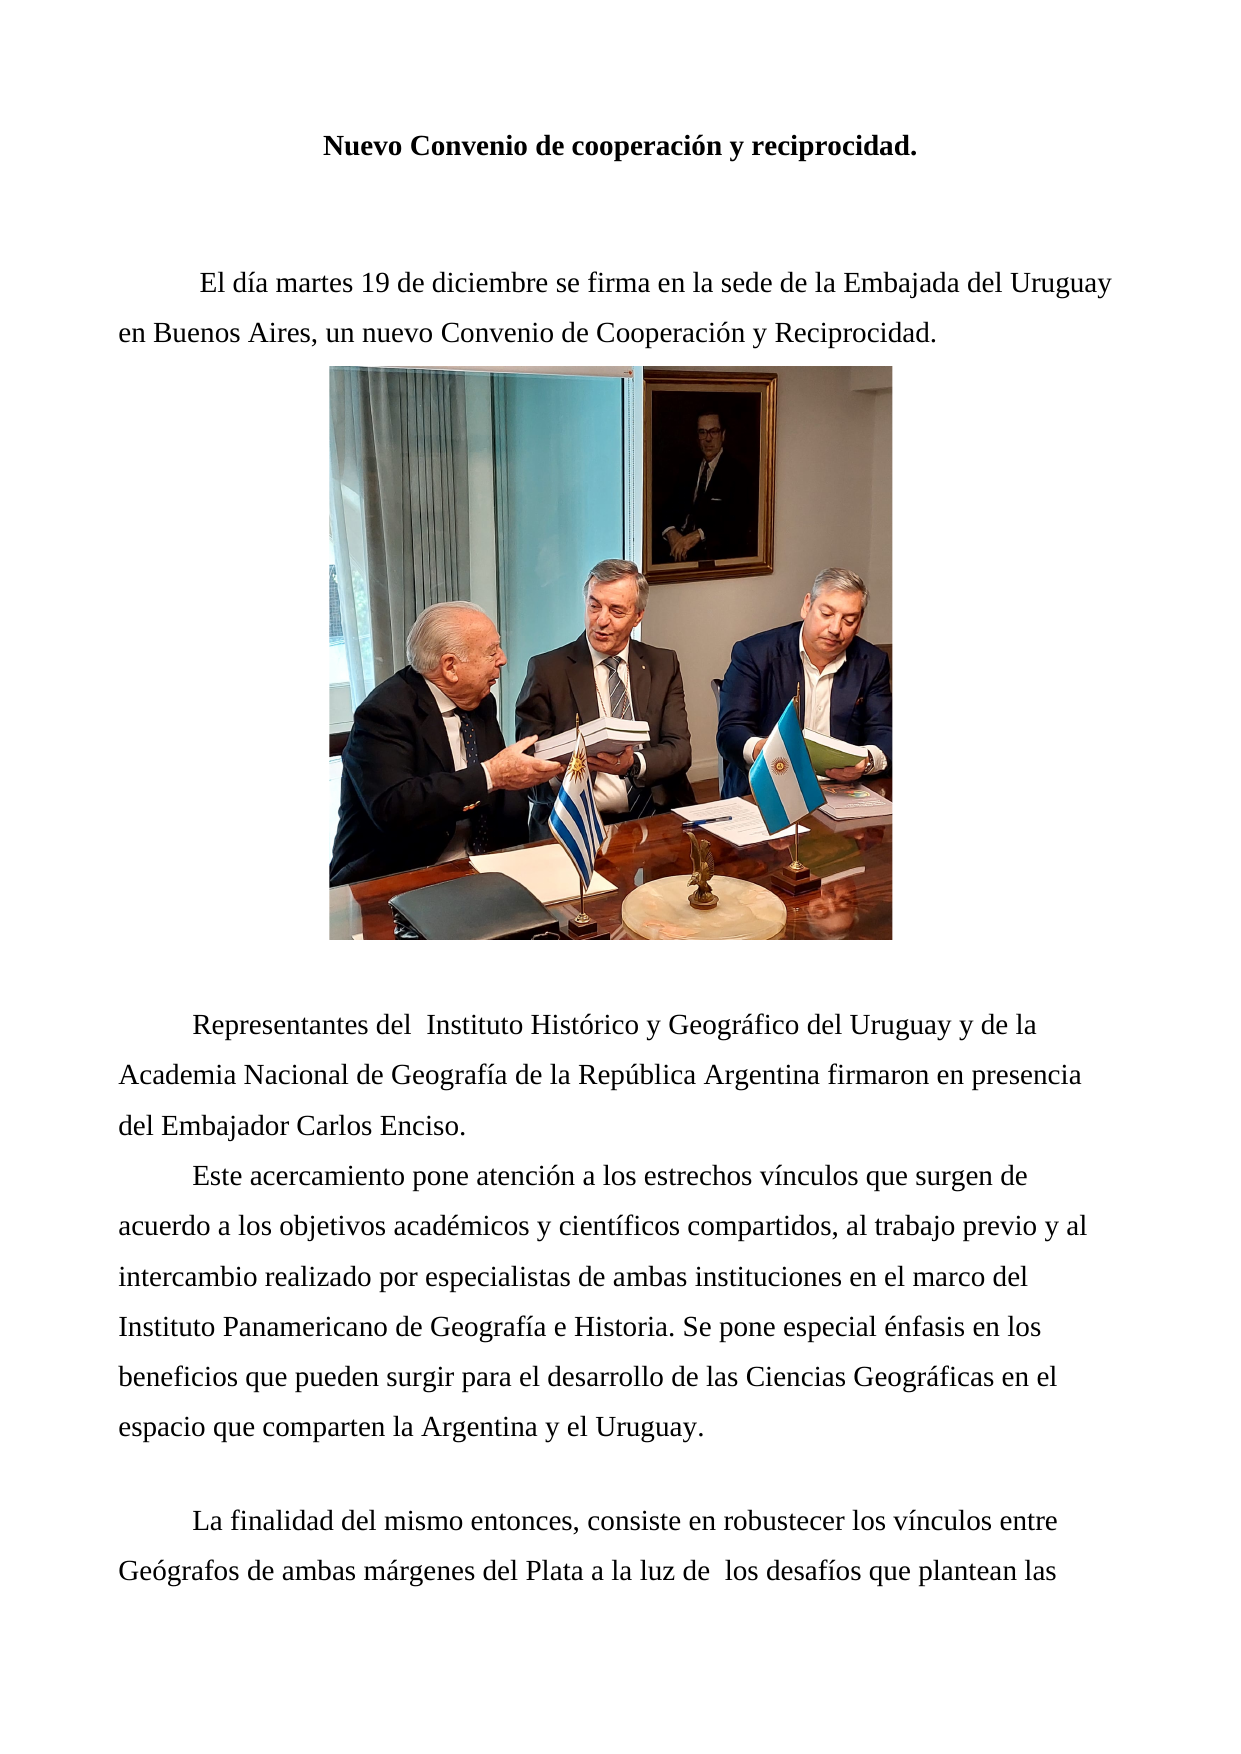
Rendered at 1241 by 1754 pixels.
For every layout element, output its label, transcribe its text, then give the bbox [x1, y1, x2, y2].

text Representantes del Instituto Histórico y Geográfico del Uruguay y de la Academia Nacional de Geografía de la República Argentina firmaron en presencia del Embajador Carlos Enciso. [118, 1007, 1122, 1141]
text Nuevo Convenio de cooperación y reciprocidad. [118, 128, 1122, 162]
picture [329, 366, 893, 940]
text Este acercamiento pone atención a los estrechos vínculos que surgen de acuerdo a los objetivos académicos y científicos compartidos, al trabajo previo y al intercambio realizado por especialistas de ambas instituciones en el marco del Instituto Panamericano de Geografía e Historia. Se pone especial énfasis en los beneficios que pueden surgir para el desarrollo de las Ciencias Geográficas en el espacio que comparten la Argentina y el Uruguay. [118, 1158, 1122, 1443]
text El día martes 19 de diciembre se firma en la sede de la Embajada del Uruguay en Buenos Aires, un nuevo Convenio de Cooperación y Reciprocidad. [118, 265, 1122, 349]
text La finalidad del mismo entonces, consiste en robustecer los vínculos entre Geógrafos de ambas márgenes del Plata a la luz de los desafíos que plantean las [118, 1503, 1122, 1587]
